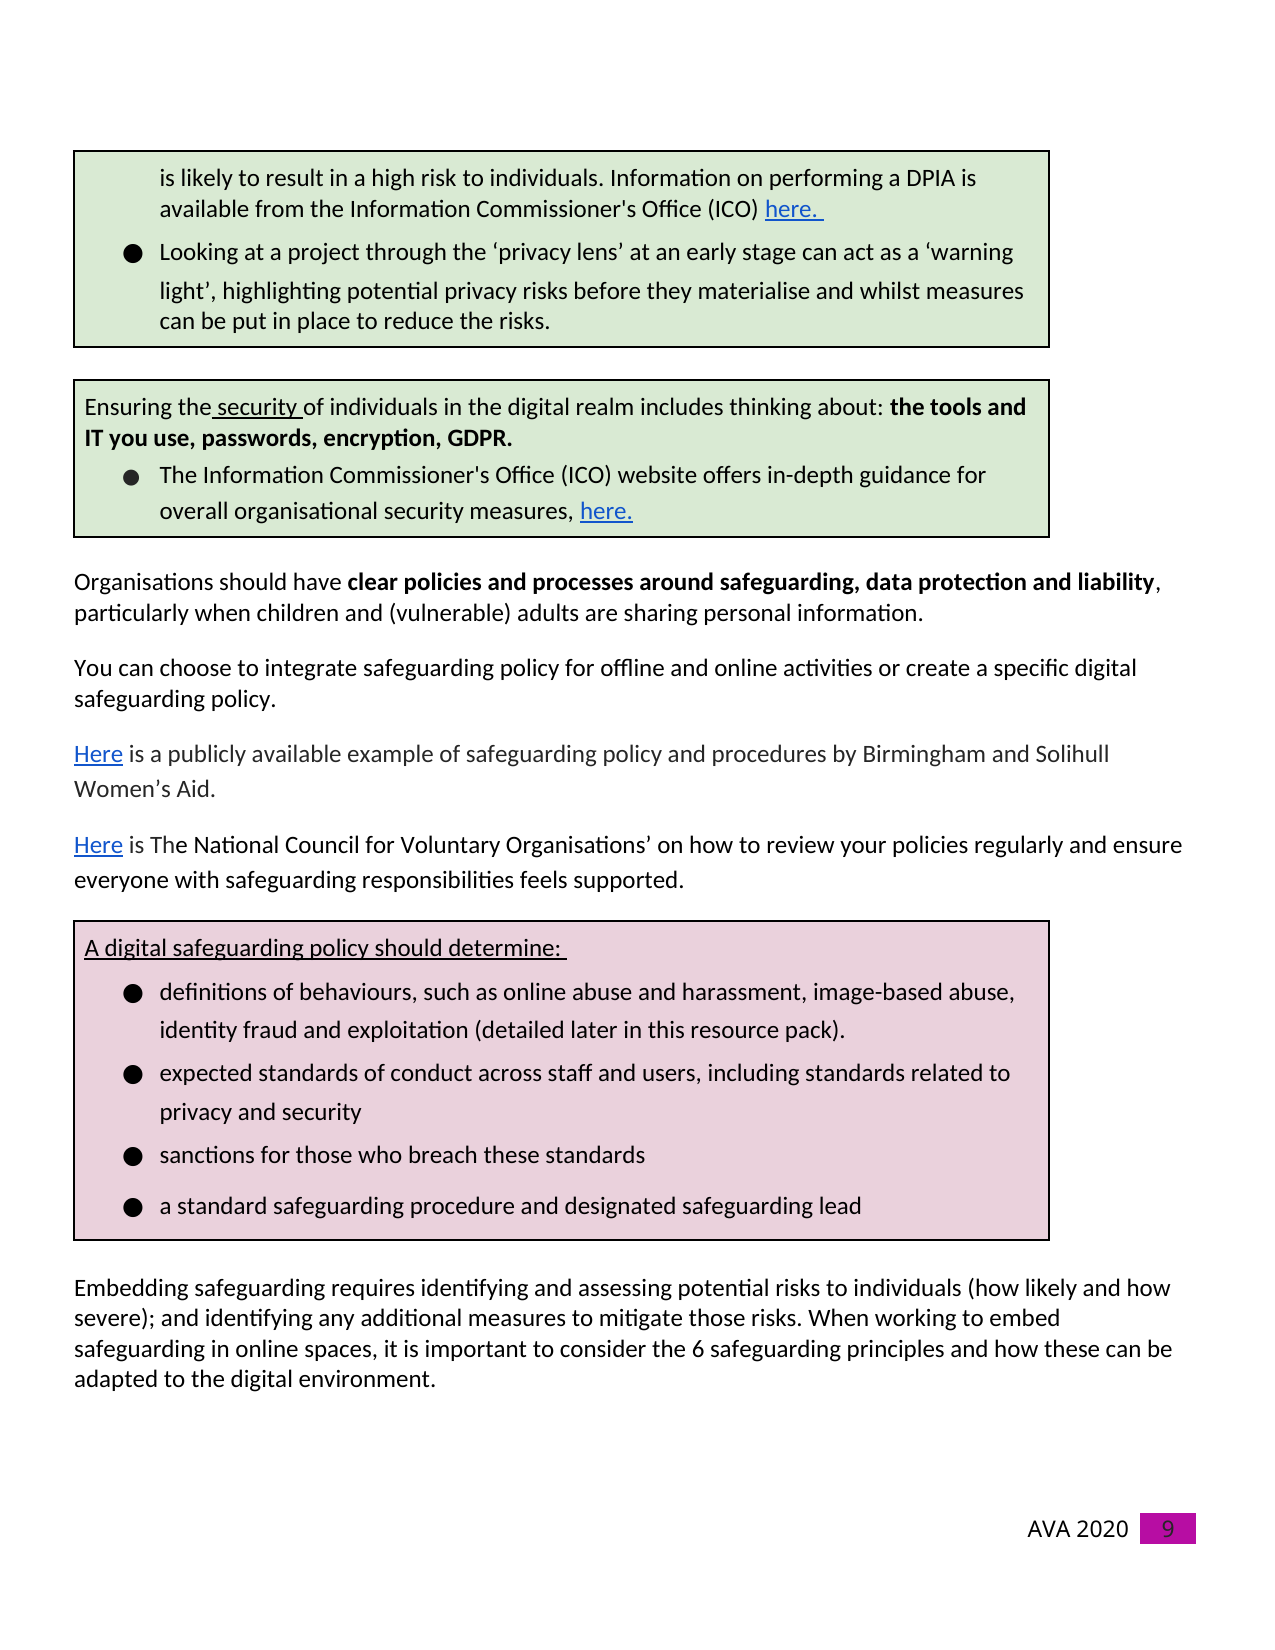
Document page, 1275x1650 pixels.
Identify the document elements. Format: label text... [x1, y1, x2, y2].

table_header is likely to result in a high risk to individuals. Information on performing a DPIA is available from the Information Commissioner's Office (ICO) here. Looking at a project through the ‘privacy lens’ at an early stage can act as a ‘warning light’, highlighting potential privacy risks before they materialise and whilst measures can be put in place to reduce the risks. [75, 152, 1048, 346]
table_header Ensuring the security of individuals in the digital realm includes thinking about: the tools and IT you use, passwords, encryption, GDPR. The Information Commissioner's Office (ICO) website offers in-depth guidance for overall organisational security measures, here. [75, 381, 1048, 536]
table_header A digital safeguarding policy should determine: definitions of behaviours, such as online abuse and harassment, image-based abuse, identity fraud and exploitation (detailed later in this resource pack). expected standards of conduct across staff and users, including standards related to privacy and security sanctions for those who breach these standards a standard safeguarding procedure and designated safeguarding lead [75, 922, 1048, 1239]
text Embedding safeguarding requires identifying and assessing potential risks to individuals (how likely and how severe); and identifying any additional measures to mitigate those risks. When working to embed safeguarding in online spaces, it is important to consider the 6 safeguarding principles and how these can be adapted to the digital environment. [74, 1272, 1196, 1394]
text Here is The National Council for Voluntary Organisations’ on how to review your policies regularly and ensure everyone with safeguarding responsibilities feels supported. [74, 829, 1196, 894]
text Organisations should have clear policies and processes around safeguarding, data protection and liability, particularly when children and (vulnerable) adults are sharing personal information. [74, 566, 1196, 627]
text You can choose to integrate safeguarding policy for offline and online activities or create a specific digital safeguarding policy. [74, 652, 1196, 713]
text Here is a publicly available example of safeguarding policy and procedures by Birmingham and Solihull Women’s Aid. [74, 738, 1196, 804]
